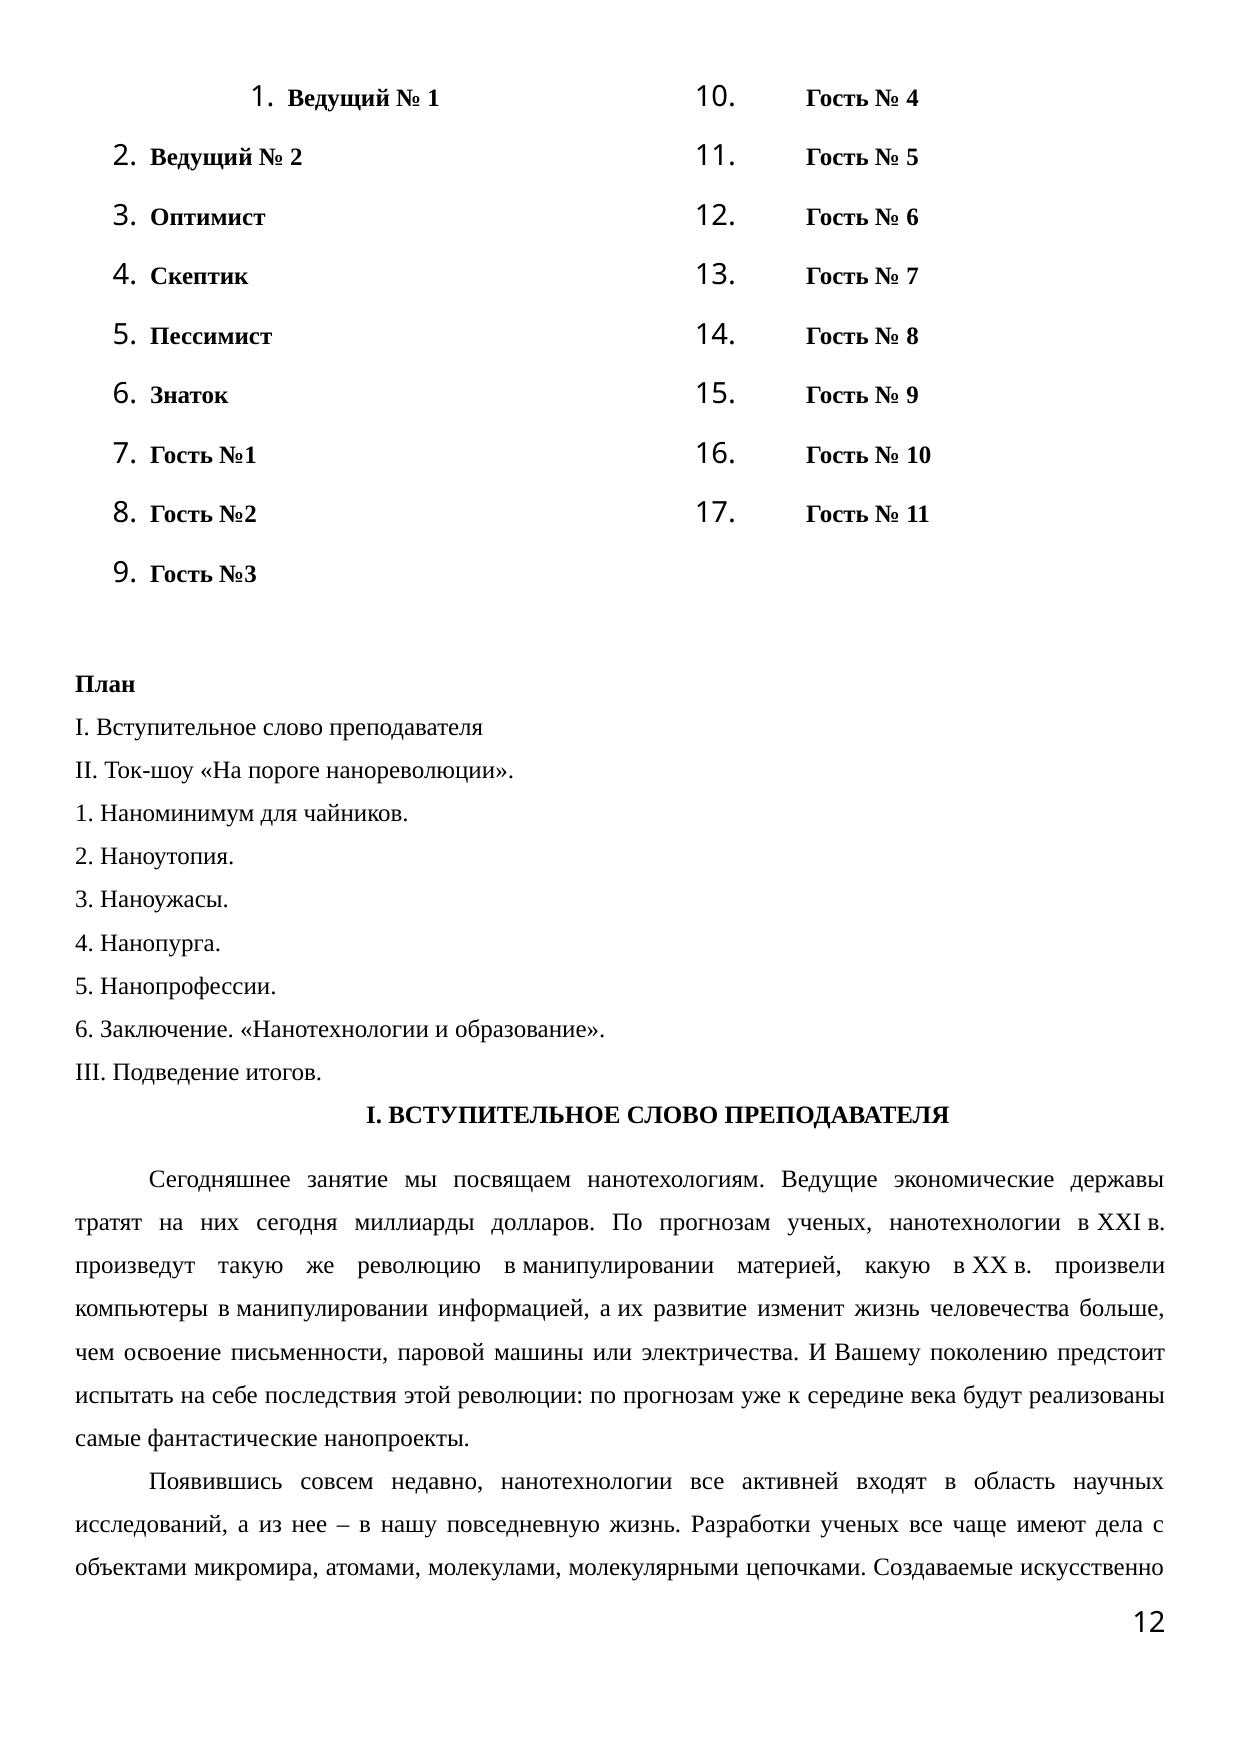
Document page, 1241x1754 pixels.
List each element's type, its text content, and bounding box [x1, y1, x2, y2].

list Знаток [112, 372, 583, 412]
list I. ВСТУПИТЕЛЬНОЕ СЛОВО ПРЕПОДАВАТЕЛЯ [150, 1100, 1165, 1129]
text 2. Наноутопия. [75, 841, 1165, 870]
list Ведущий № 1 [112, 75, 583, 115]
list Гость № 11 [694, 491, 1165, 531]
list Скептик [112, 253, 583, 293]
text 6. Заключение. «Нанотехнологии и образование». [75, 1014, 1165, 1043]
text I. Вступительное слово преподавателя [75, 712, 1165, 741]
list Гость № 8 [694, 313, 1165, 353]
list Гость № 9 [694, 372, 1165, 412]
list Гость № 10 [694, 432, 1165, 472]
text Сегодняшнее занятие мы посвящаем нанотехологиям. Ведущие экономические державы тратят на них сегодня миллиарды долларов. По прогнозам ученых, нанотехнологии в XXI в. произведут такую же революцию в манипулировании материей, какую в ХХ в. произвели компьютеры в манипулировании информацией, а их развитие изменит жизнь человечества больше, чем освоение письменности, паровой машины или электричества. И Вашему поколению предстоит испытать на себе последствия этой революции: по прогнозам уже к середине века будут реализованы самые фантастические нанопроекты. [75, 1164, 1165, 1452]
text 4. Нанопурга. [75, 928, 1165, 956]
text 3. Наноужасы. [75, 884, 1165, 913]
list Гость № 4 [694, 75, 1165, 115]
list Гость №1 [112, 432, 583, 472]
text 5. Нанопрофессии. [75, 971, 1165, 999]
list Гость №3 [112, 551, 583, 591]
list Оптимист [112, 194, 583, 234]
list Гость №2 [112, 491, 583, 531]
list Гость № 5 [694, 134, 1165, 174]
text II. Ток-шоу «На пороге нанореволюции». [75, 755, 1165, 784]
list Гость № 7 [694, 253, 1165, 293]
list Гость № 6 [694, 194, 1165, 234]
text Появившись совсем недавно, нанотехнологии все активней входят в область научных исследований, а из нее – в нашу повседневную жизнь. Разработки ученых все чаще имеют дела с объектами микромира, атомами, молекулами, молекулярными цепочками. Создаваемые искусственно [75, 1466, 1165, 1581]
text План [75, 669, 1165, 698]
list Пессимист [112, 313, 583, 353]
list Ведущий № 2 [112, 134, 583, 174]
text 1. Наноминимум для чайников. [75, 798, 1165, 827]
text III. Подведение итогов. [75, 1057, 1165, 1086]
